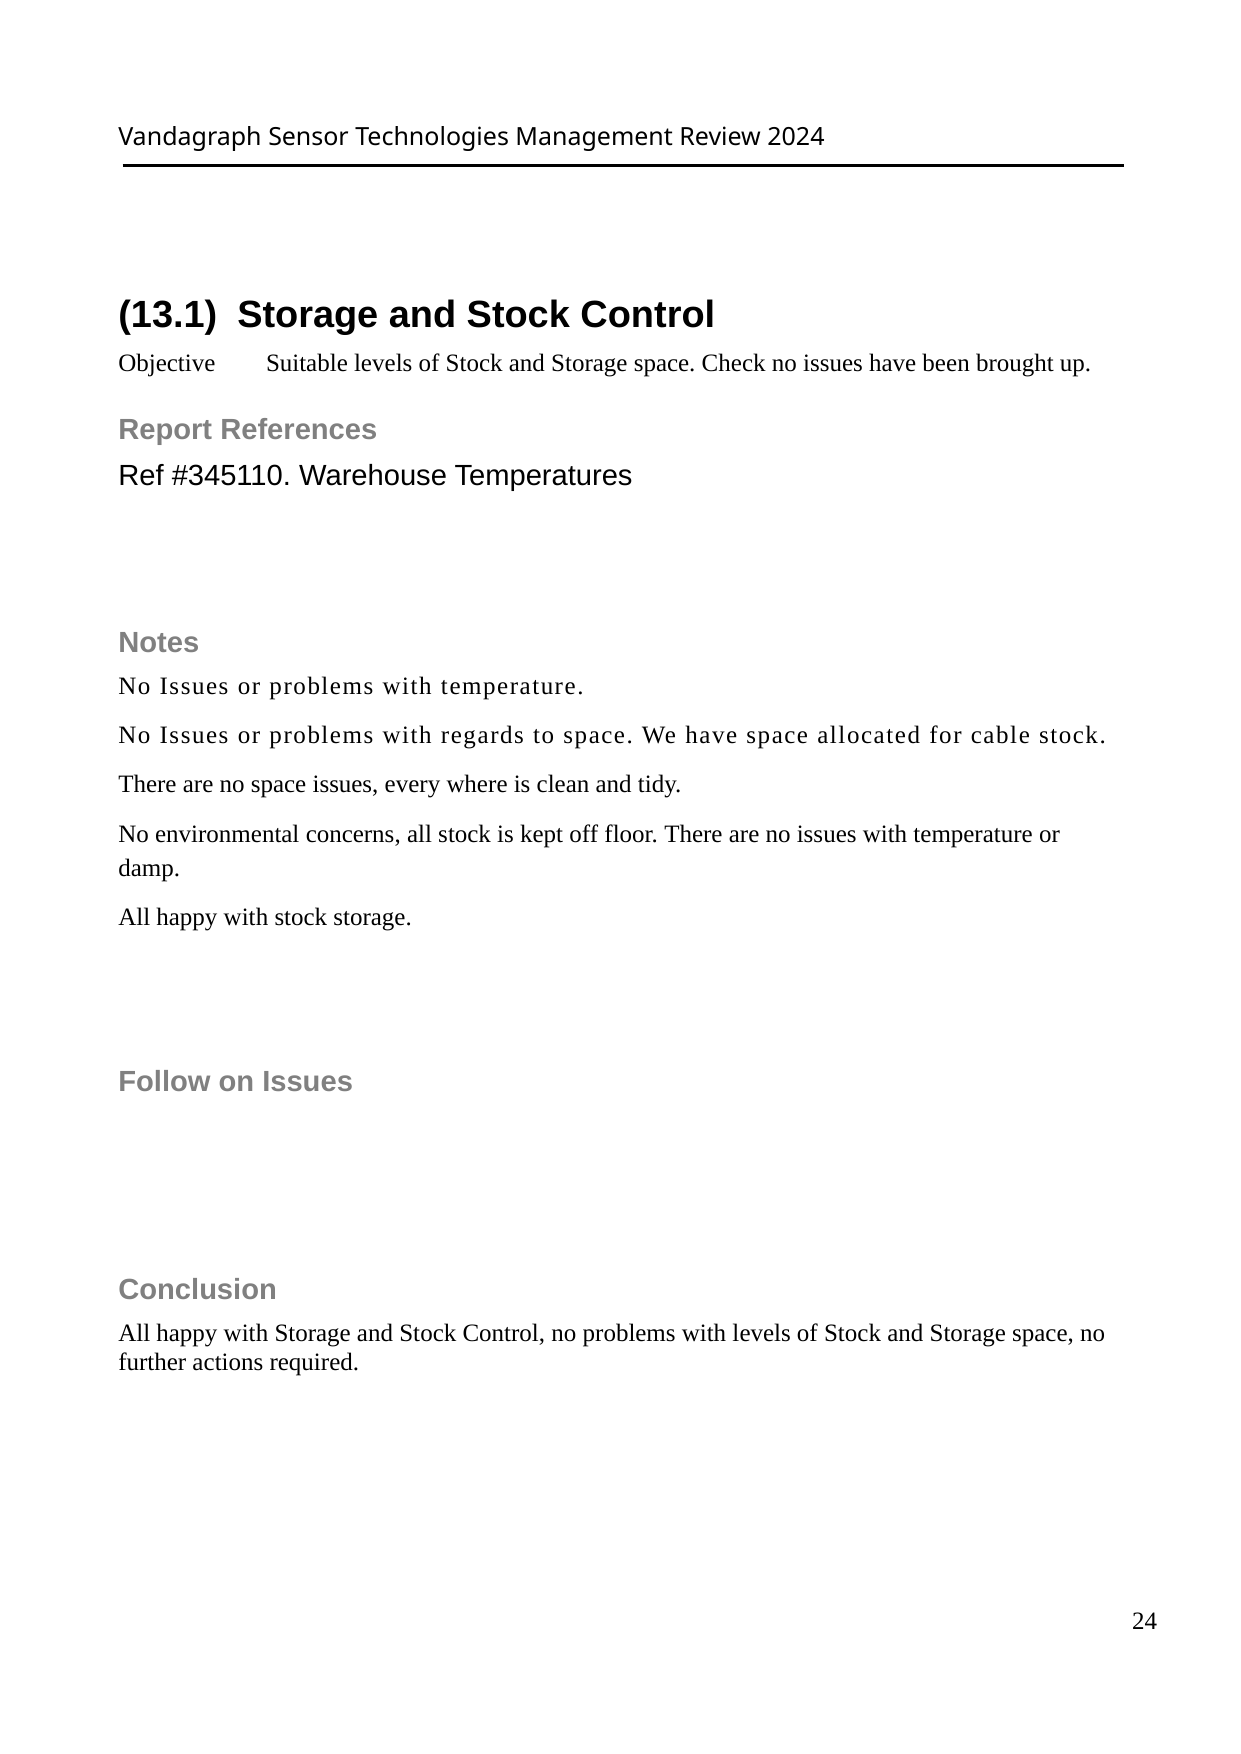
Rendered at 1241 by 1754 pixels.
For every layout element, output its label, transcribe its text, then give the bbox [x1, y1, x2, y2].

text Objective Suitable levels of Stock and Storage space. Check no issues have been brought up. [118, 348, 1122, 377]
subtitle (13.1) Storage and Stock Control [118, 292, 1122, 336]
text All happy with Storage and Stock Control, no problems with levels of Stock and Storage space, no further actions required. [118, 1318, 1122, 1375]
subtitle Report References [118, 412, 1122, 445]
text All happy with stock storage. [118, 902, 1122, 931]
subtitle Notes [118, 625, 1122, 659]
text Ref #345110. Warehouse Temperatures [118, 458, 1122, 491]
text No Issues or problems with temperature. [118, 671, 1122, 700]
text No environmental concerns, all stock is kept off floor. There are no issues with temperature or damp. [118, 819, 1122, 882]
text There are no space issues, every where is clean and tidy. [118, 769, 1122, 798]
text No Issues or problems with regards to space. We have space allocated for cable stock. [118, 721, 1122, 749]
subtitle Follow on Issues [118, 1064, 1122, 1097]
subtitle Conclusion [118, 1272, 1122, 1305]
